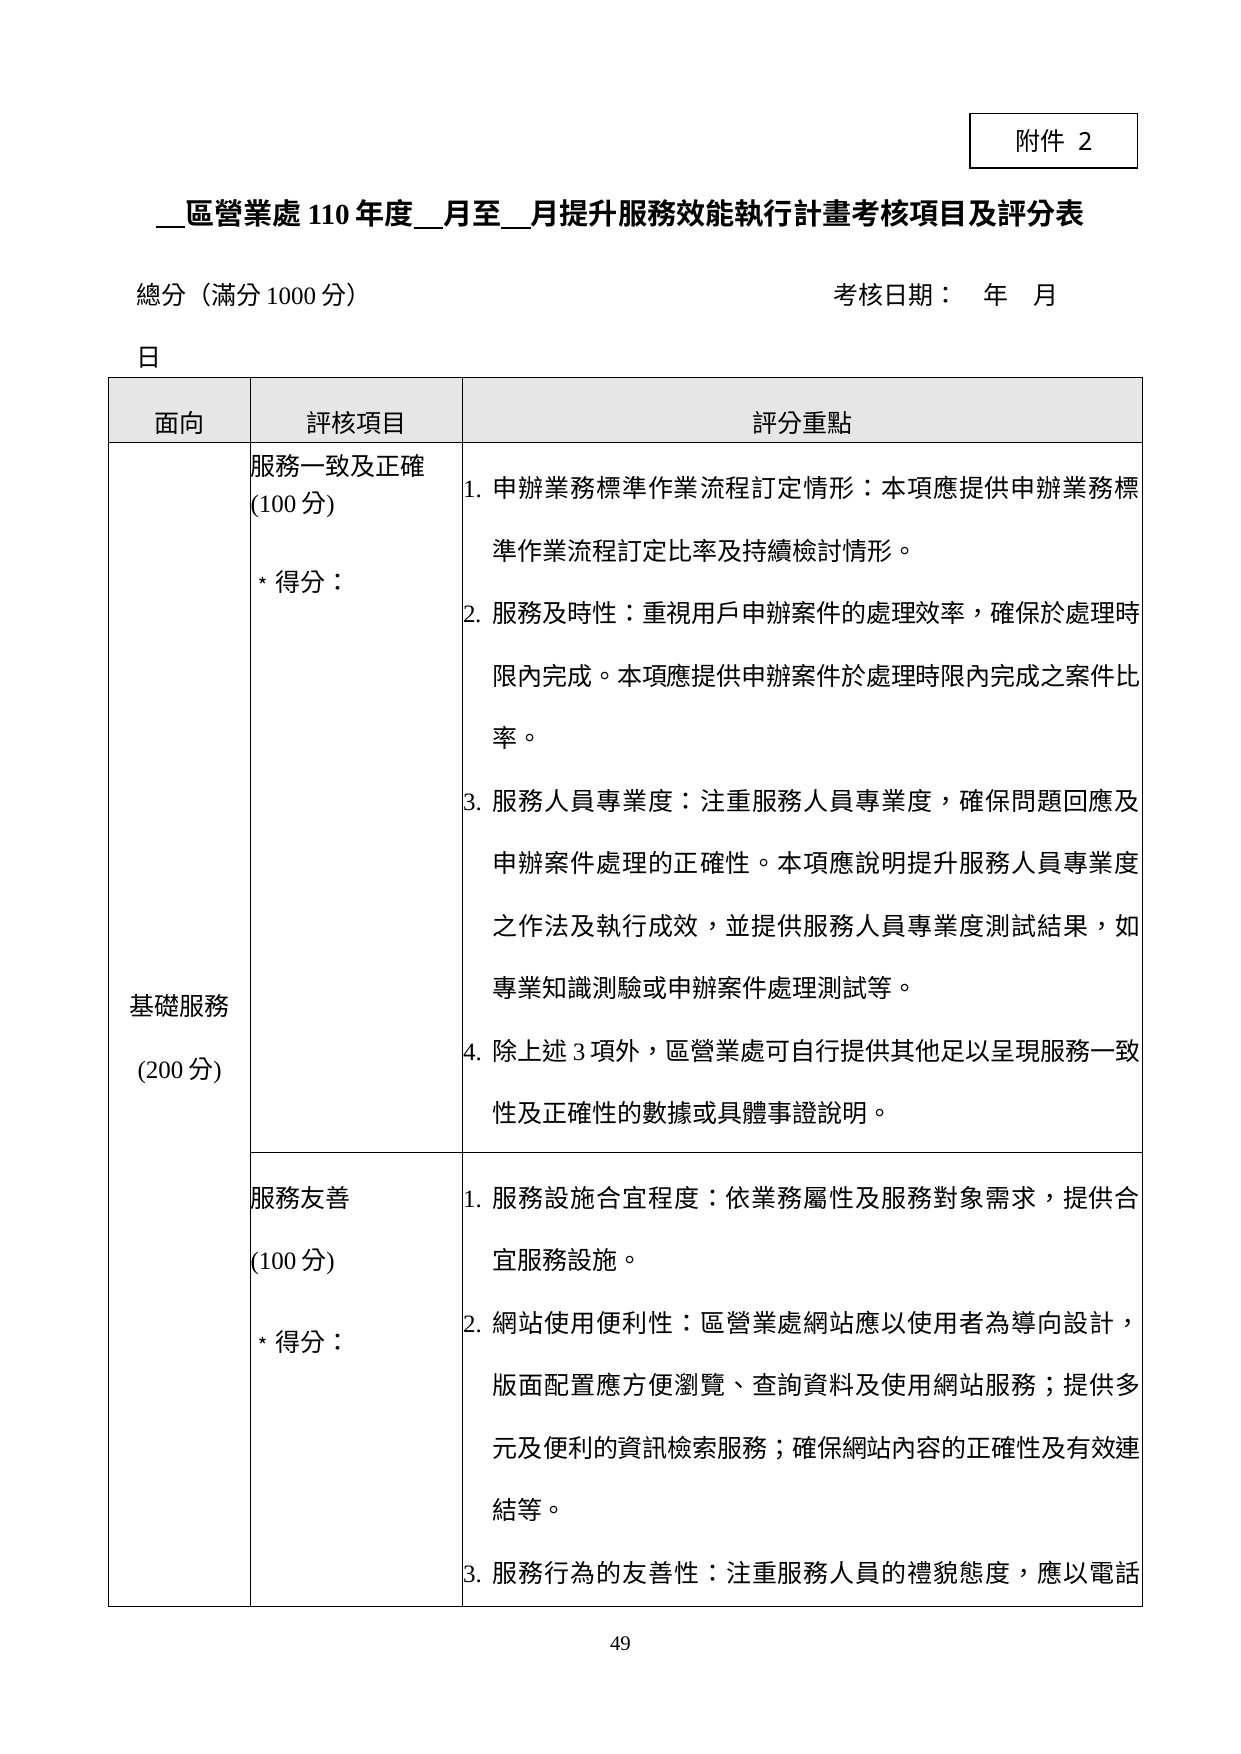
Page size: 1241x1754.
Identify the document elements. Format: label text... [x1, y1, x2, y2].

text 區營業處110年度 月至 月提升服務效能執行計畫考核項目及評分表 [136, 170, 1104, 233]
table_cell 服務友善 (100分) ﹡得分： [251, 1153, 462, 1606]
table_cell 申辦業務標準作業流程訂定情形：本項應提供申辦業務標準作業流程訂定比率及持續檢討情形。 服務及時性：重視用戶申辦案件的處理效率，確保於處理時限內完成。本項應提供申辦案件於處理時限內完成之案件比率。 服務人員專業度：注重服務人員專業度，確保問題回應及申辦案件處理的正確性。本項應說明提升服務人員專業度之作法及執行成效，並提供服務人員專業度測試結果，如專業知識測驗或申辦案件處理測試等。 除上述3項外，區營業處可自行提供其他足以呈現服務一致性及正確性的數據或具體事證說明。 [463, 443, 1142, 1152]
text 總分（滿分1000分） 考核日期： 年 月 日 [136, 252, 1104, 377]
table_cell 服務設施合宜程度：依業務屬性及服務對象需求，提供合宜服務設施。 網站使用便利性：區營業處網站應以使用者為導向設計，版面配置應方便瀏覽、查詢資料及使用網站服務；提供多元及便利的資訊檢索服務；確保網站內容的正確性及有效連結等。 服務行為的友善性：注重服務人員的禮貌態度，應以電話 [463, 1153, 1142, 1606]
table_cell 服務一致及正確 (100分) ﹡得分： [251, 443, 462, 1152]
table_header 評核項目 [251, 378, 462, 442]
table_header 面向 [109, 378, 250, 442]
table_header 評分重點 [463, 378, 1142, 442]
table_cell 基礎服務 (200分) [109, 443, 250, 1606]
text [971, 114, 1137, 167]
text 附件 2 [986, 122, 1121, 158]
